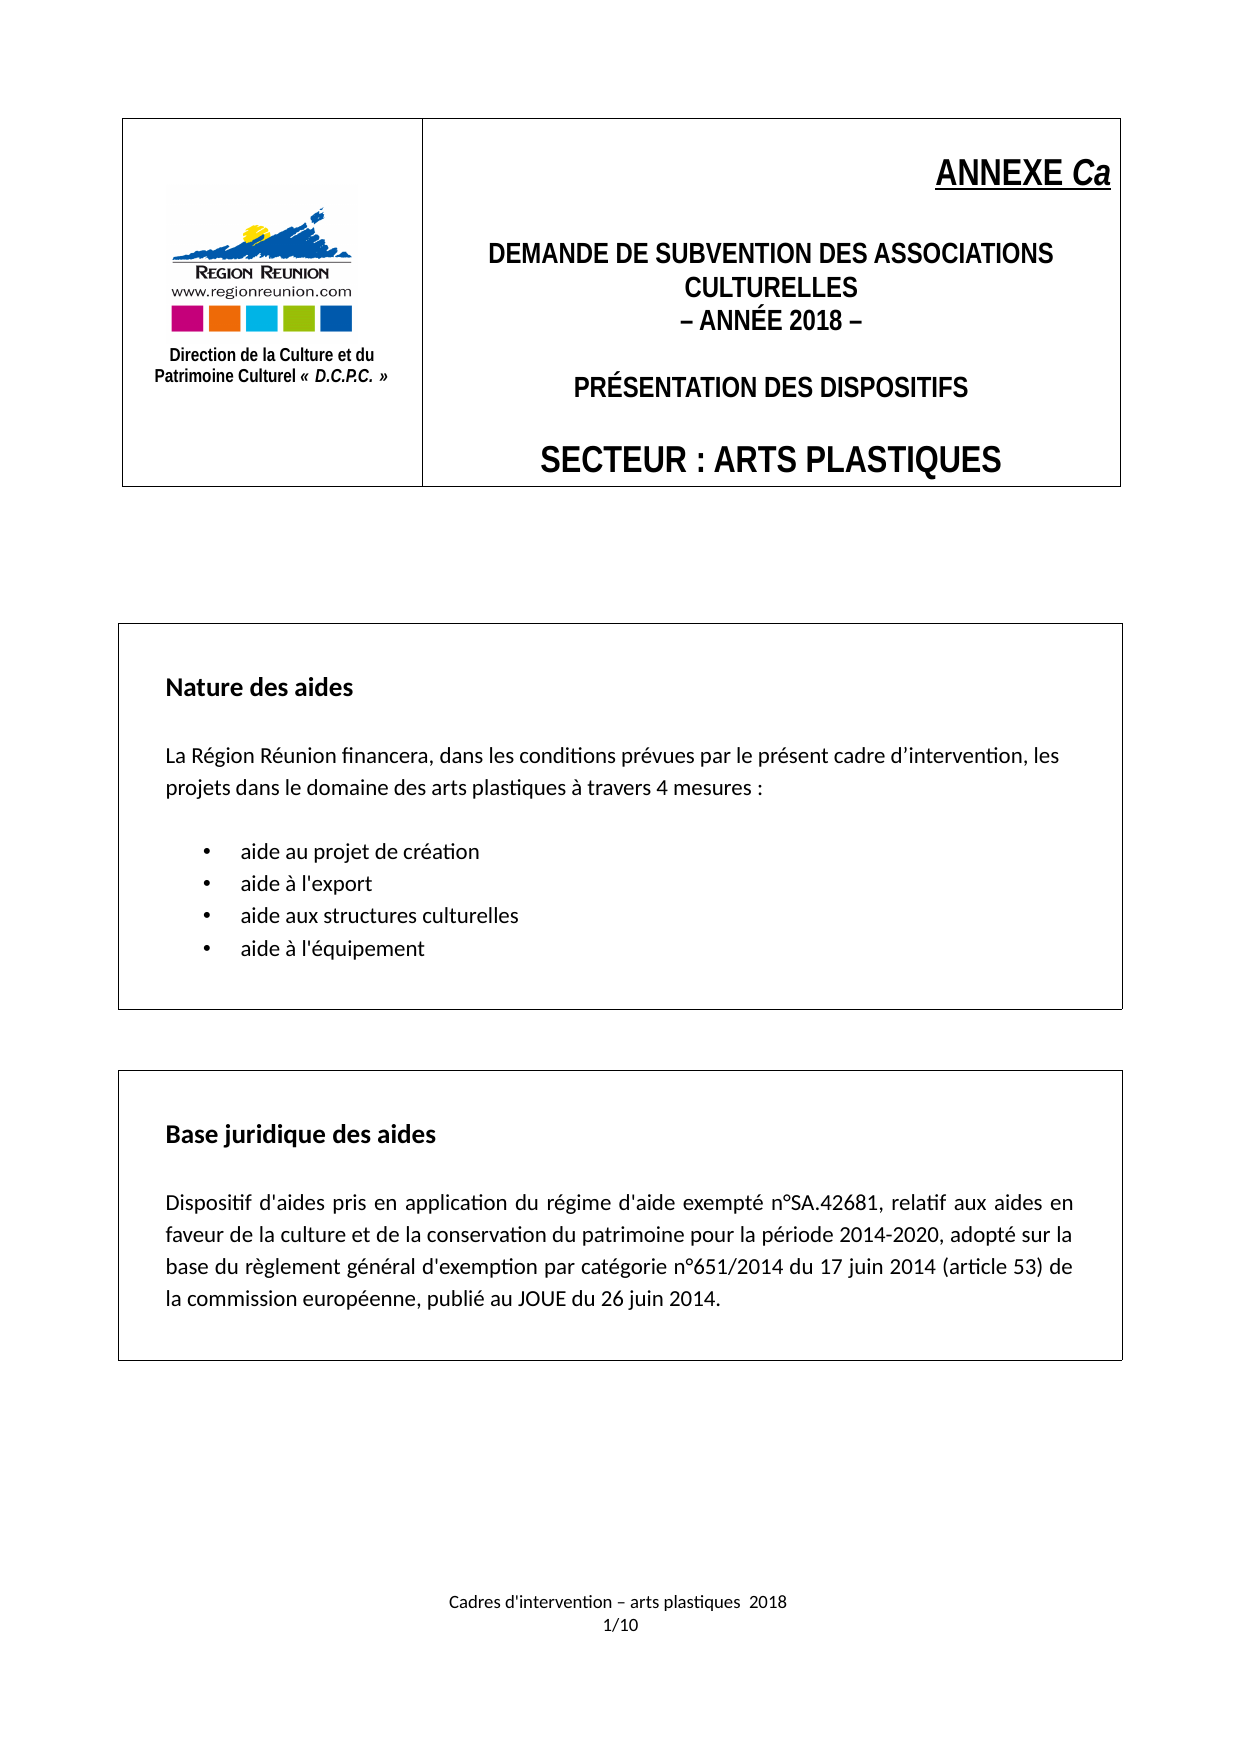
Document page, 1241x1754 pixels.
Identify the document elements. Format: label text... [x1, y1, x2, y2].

table_header ANNEXE Ca DEMANDE DE SUBVENTION DES ASSOCIATIONS CULTURELLES – ANNÉE 2018 – PRÉSENTATION DES DISPOSITIFS SECTEUR : ARTS PLASTIQUES [423, 119, 1120, 486]
table_header Direction de la Culture et du Patrimoine Culturel « D.C.P.C. » [123, 119, 422, 486]
table_header Nature des aides La Région Réunion financera, dans les conditions prévues par le présent cadre d’intervention, les projets dans le domaine des arts plastiques à travers 4 mesures : aide au projet de création aide à l'export aide aux structures culturelles aide à l'équipement [119, 624, 1122, 1009]
picture [165, 184, 358, 344]
table_header Base juridique des aides Dispositif d'aides pris en application du régime d'aide exempté n°SA.42681, relatif aux aides en faveur de la culture et de la conservation du patrimoine pour la période 2014-2020, adopté sur la base du règlement général d'exemption par catégorie n°651/2014 du 17 juin 2014 (article 53) de la commission européenne, publié au JOUE du 26 juin 2014. [119, 1071, 1122, 1360]
